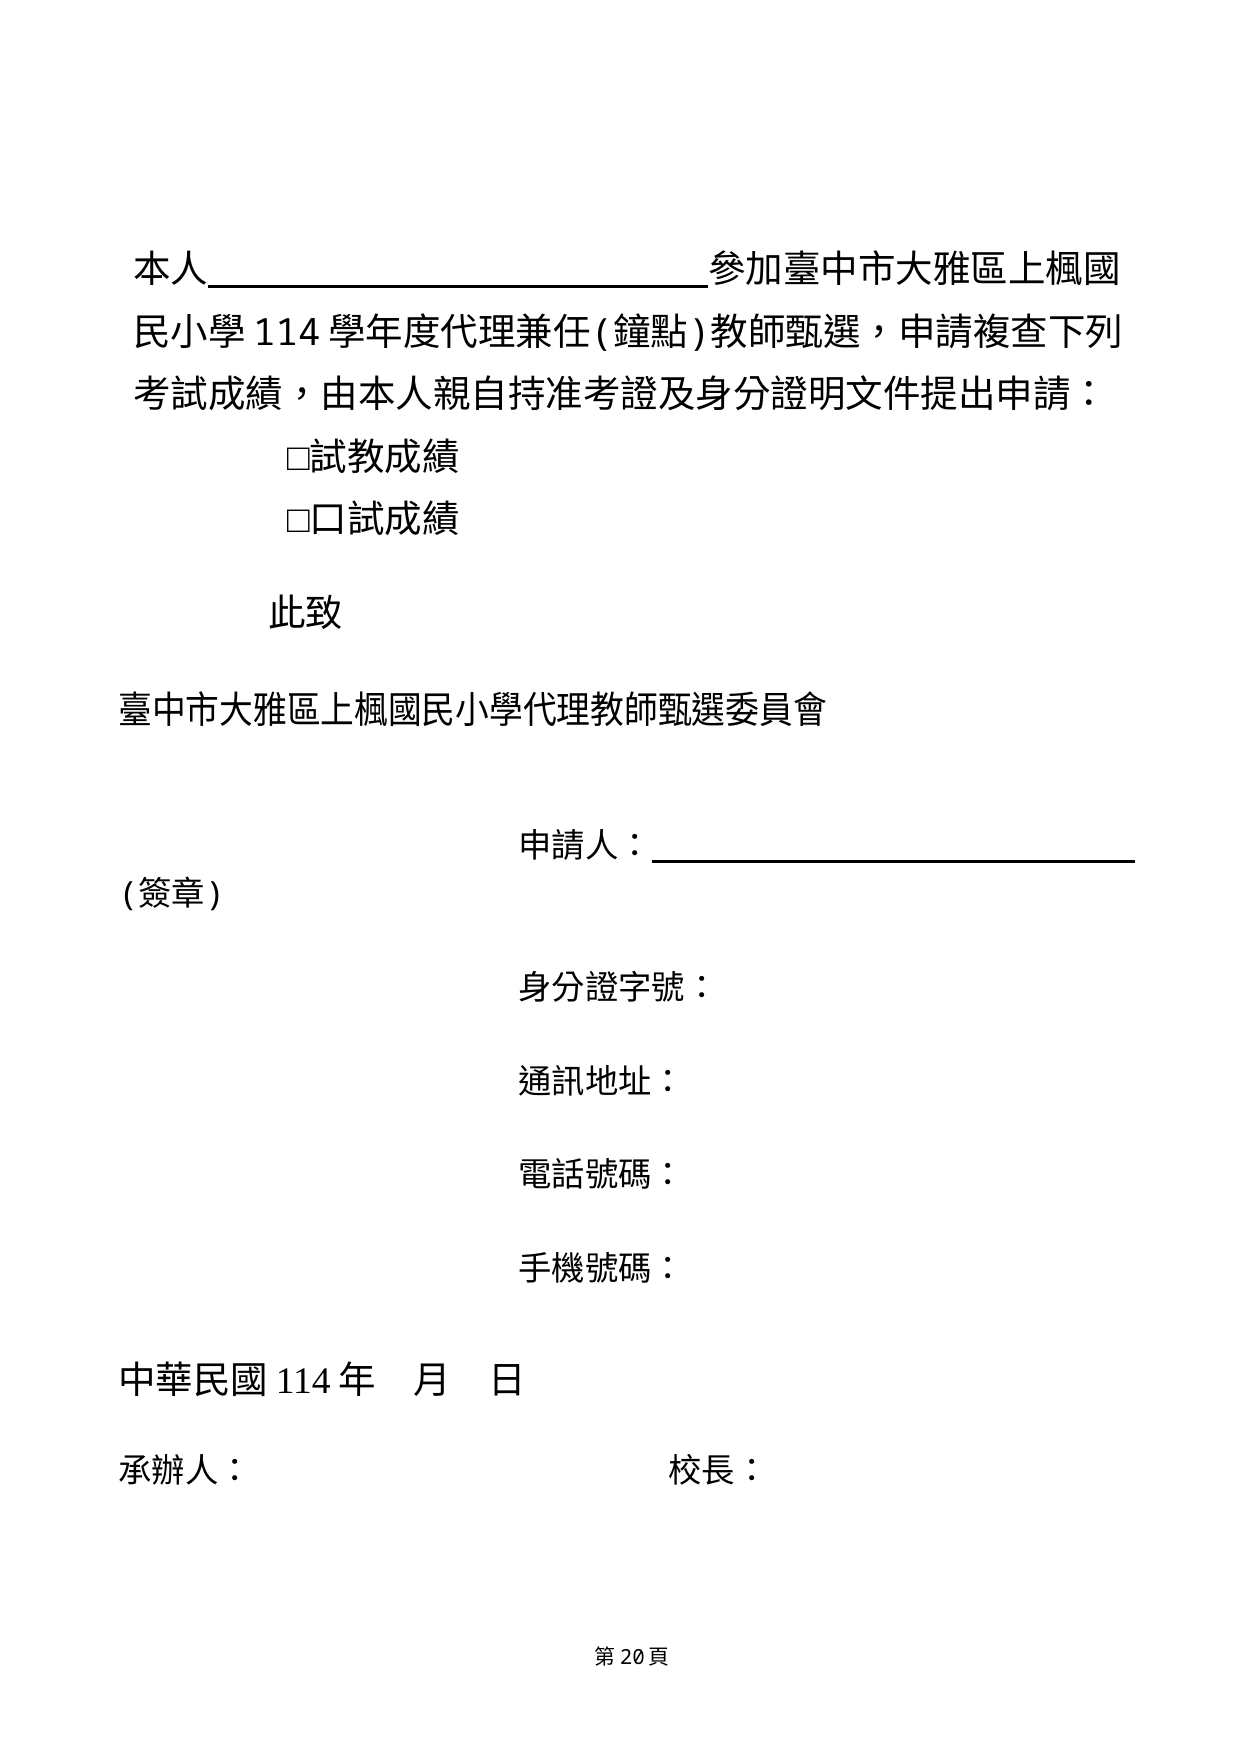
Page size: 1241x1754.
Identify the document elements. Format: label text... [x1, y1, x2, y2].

text 手機號碼： [118, 1242, 1146, 1290]
text 中華民國114年 月 日 [118, 1335, 1146, 1398]
text 臺中市大雅區上楓國民小學代理教師甄選委員會 [118, 665, 1146, 728]
text □試教成績 [118, 412, 1146, 475]
text 通訊地址： [118, 1054, 1146, 1103]
text 承辦人： 校長： [118, 1443, 1146, 1492]
text 電話號碼： [118, 1148, 1146, 1196]
text 本人 參加臺中市大雅區上楓國民小學114學年度代理兼任(鐘點)教師甄選，申請複查下列考試成績，由本人親自持准考證及身分證明文件提出申請： [133, 225, 1146, 412]
text 申請人： (簽章) [118, 819, 1146, 915]
text 此致 [118, 583, 1146, 637]
text 身分證字號： [118, 961, 1146, 1009]
text □口試成績 [118, 475, 1146, 537]
